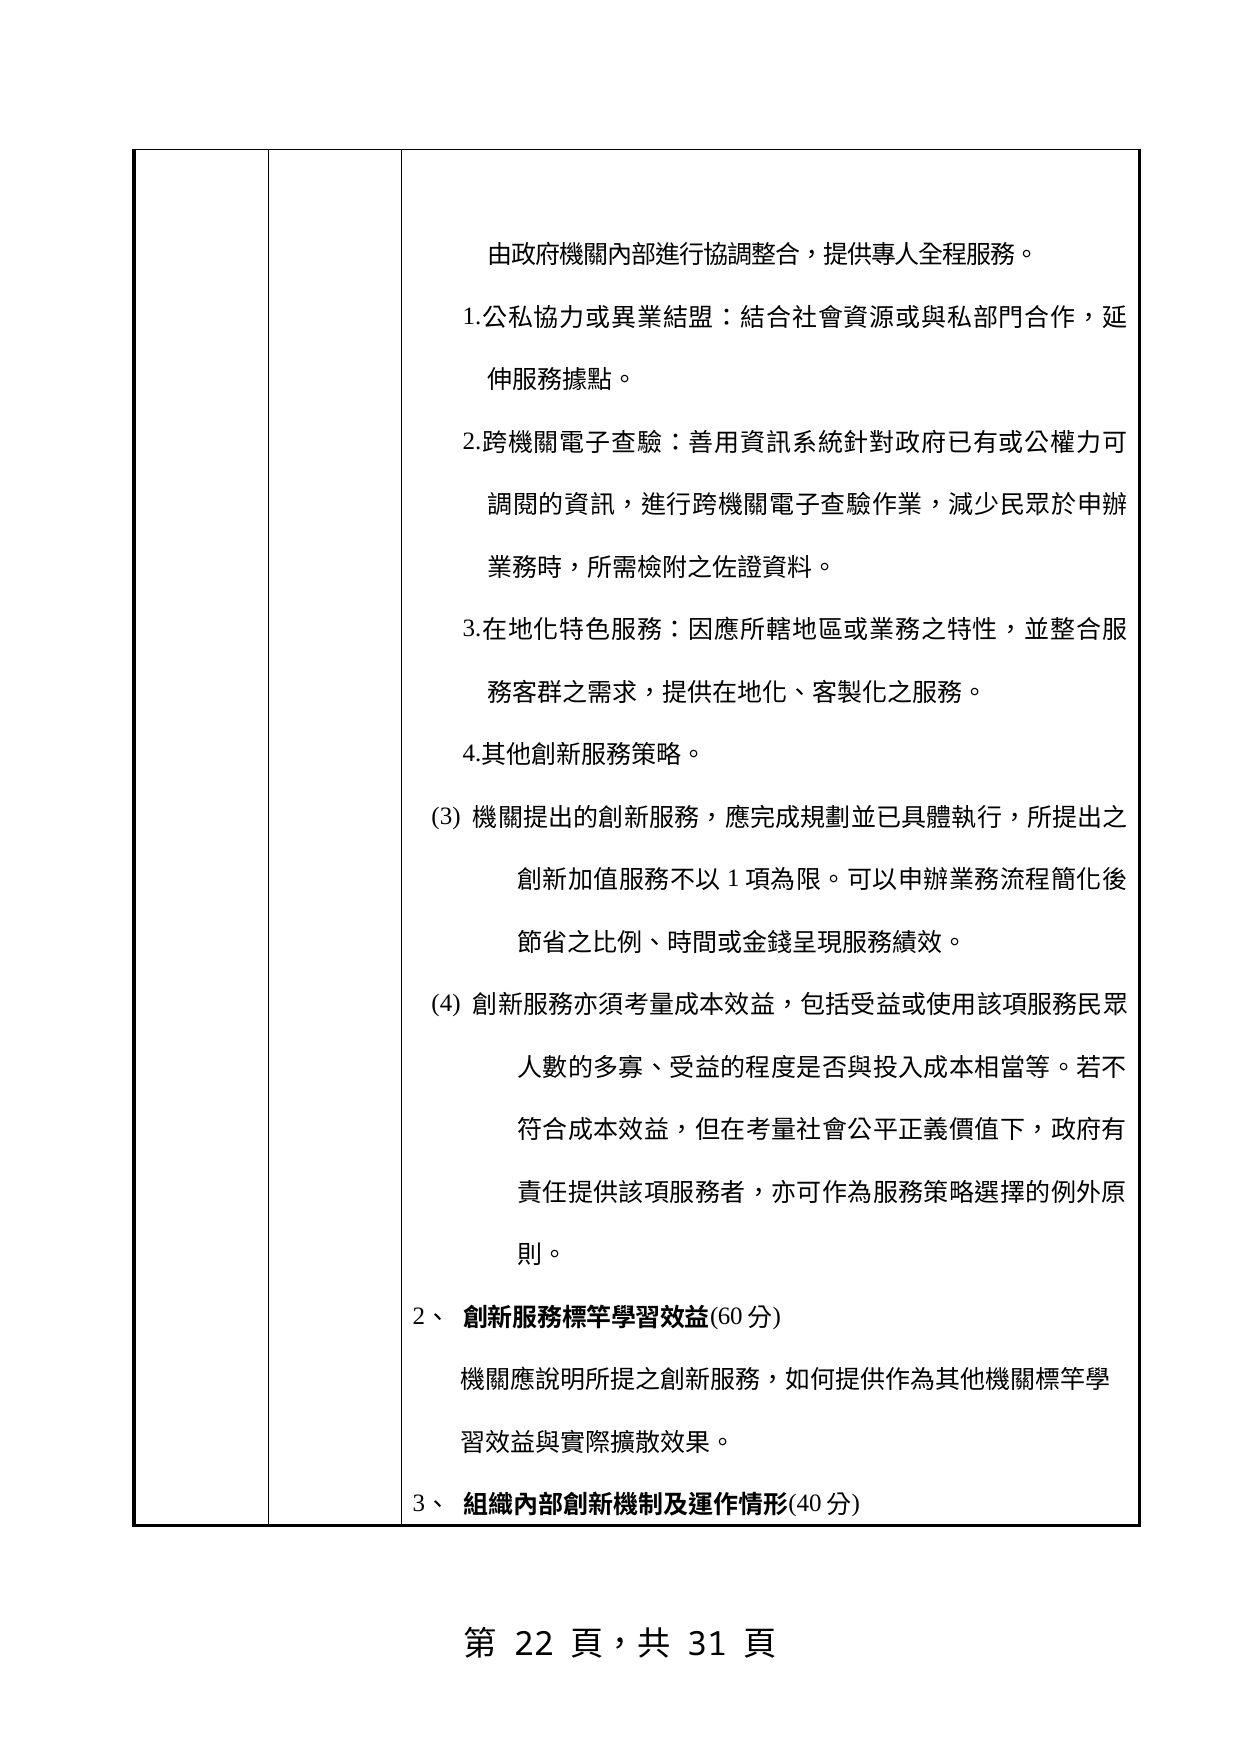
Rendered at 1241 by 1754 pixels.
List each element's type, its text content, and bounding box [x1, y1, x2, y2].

table_cell [136, 150, 268, 1524]
table_cell 由政府機關內部進行協調整合，提供專人全程服務。 1.公私協力或異業結盟：結合社會資源或與私部門合作，延伸服務據點。 2.跨機關電子查驗：善用資訊系統針對政府已有或公權力可調閱的資訊，進行跨機關電子查驗作業，減少民眾於申辦業務時，所需檢附之佐證資料。 3.在地化特色服務：因應所轄地區或業務之特性，並整合服務客群之需求，提供在地化、客製化之服務。 4.其他創新服務策略。 機關提出的創新服務，應完成規劃並已具體執行，所提出之創新加值服務不以1項為限。可以申辦業務流程簡化後節省之比例、時間或金錢呈現服務績效。 創新服務亦須考量成本效益，包括受益或使用該項服務民眾人數的多寡、受益的程度是否與投入成本相當等。若不符合成本效益，但在考量社會公平正義價值下，政府有責任提供該項服務者，亦可作為服務策略選擇的例外原則。 創新服務標竿學習效益(60分) 機關應說明所提之創新服務，如何提供作為其他機關標竿學習效益與實際擴散效果。 組織內部創新機制及運作情形(40分) [402, 150, 1138, 1524]
table_cell [269, 150, 401, 1524]
